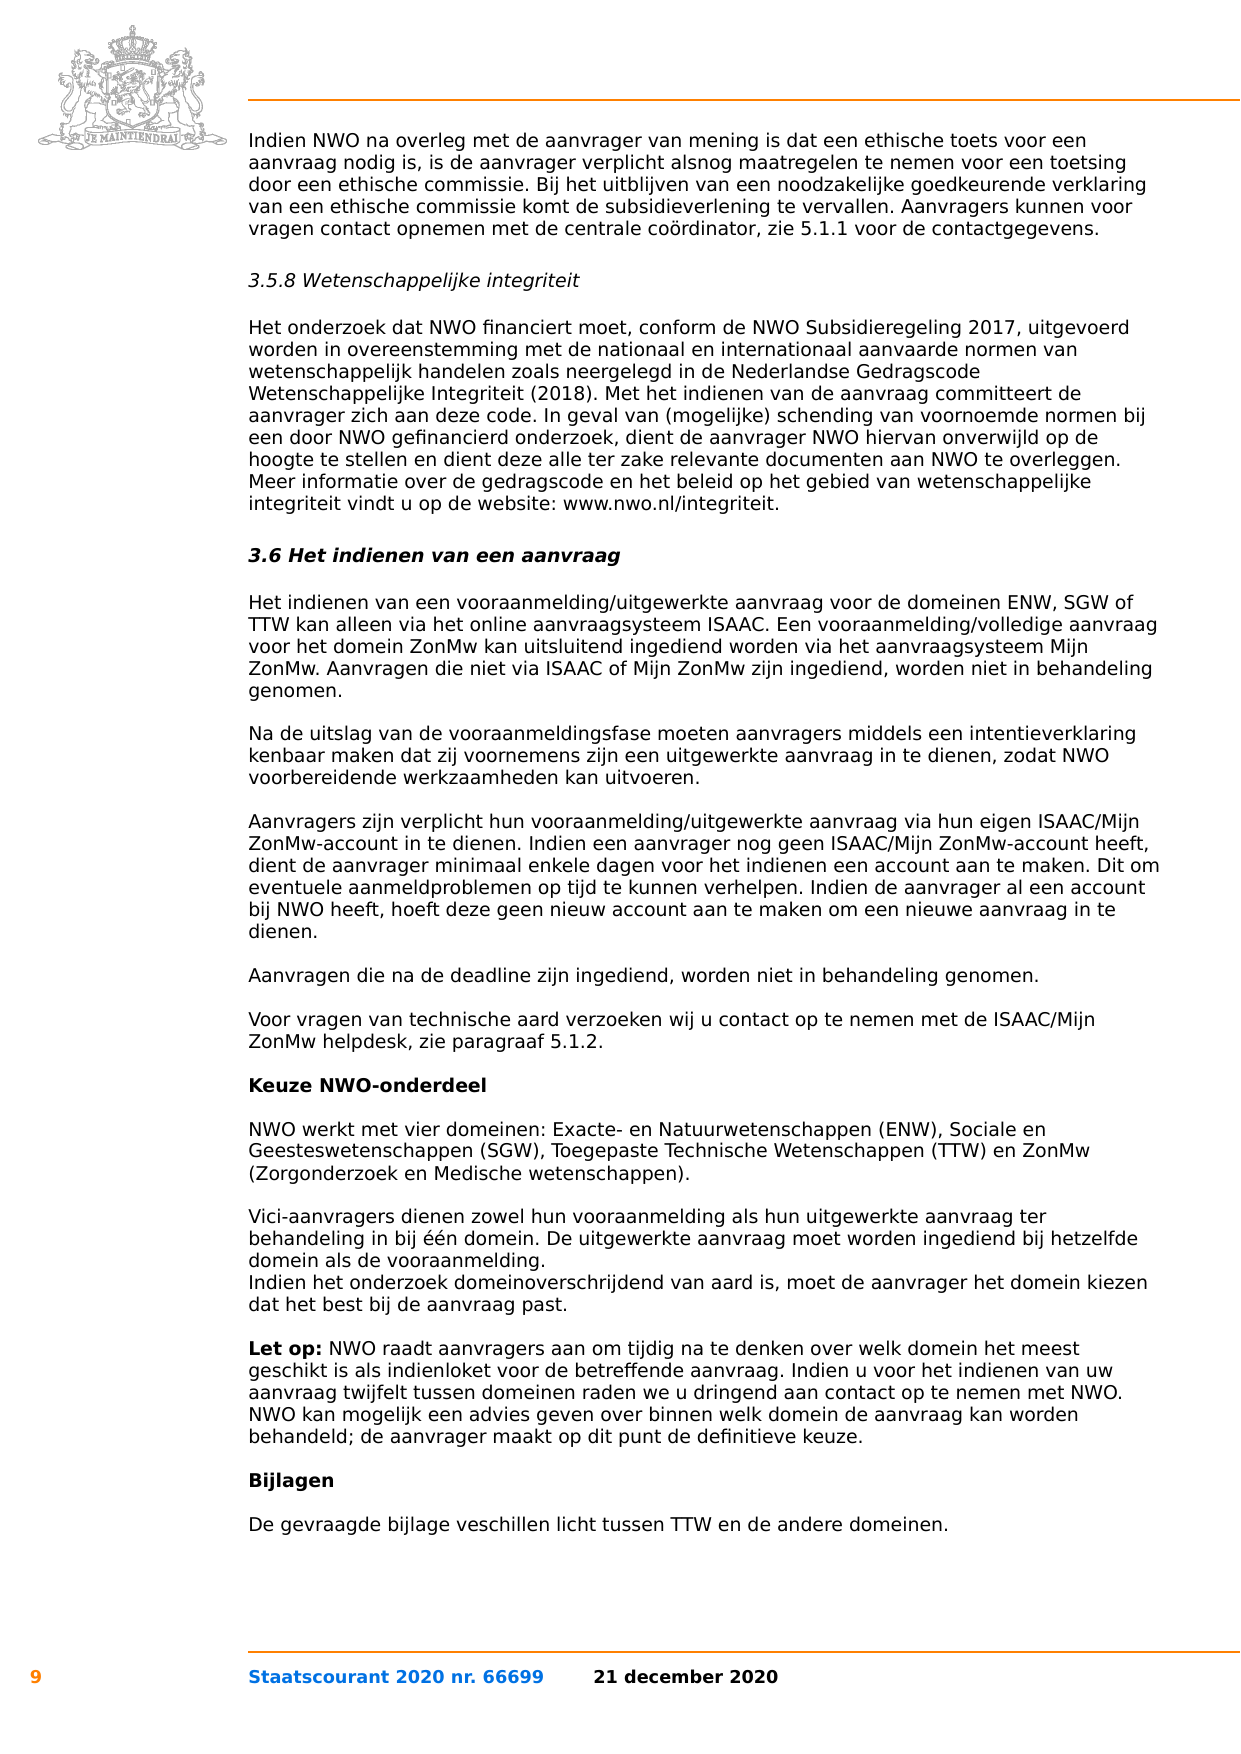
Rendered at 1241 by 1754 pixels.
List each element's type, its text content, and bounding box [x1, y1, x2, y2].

text De gevraagde bijlage veschillen licht tussen TTW en de andere domeinen. [248, 1514, 1163, 1536]
text Na de uitslag van de vooraanmeldingsfase moeten aanvragers middels een intentieverklaring kenbaar maken dat zij voornemens zijn een uitgewerkte aanvraag in te dienen, zodat NWO voorbereidende werkzaamheden kan uitvoeren. [248, 723, 1163, 789]
subtitle 3.6 Het indienen van een aanvraag [248, 544, 1163, 567]
text Aanvragers zijn verplicht hun vooraanmelding/uitgewerkte aanvraag via hun eigen ISAAC/Mijn ZonMw-account in te dienen. Indien een aanvrager nog geen ISAAC/Mijn ZonMw-account heeft, dient de aanvrager minimaal enkele dagen voor het indienen een account aan te maken. Dit om eventuele aanmeldproblemen op tijd te kunnen verhelpen. Indien de aanvrager al een account bij NWO heeft, hoeft deze geen nieuw account aan te maken om een nieuwe aanvraag in te dienen. [248, 811, 1163, 943]
picture [38, 25, 227, 150]
subtitle 3.5.8 Wetenschappelijke integriteit [248, 270, 1163, 292]
subtitle Bijlagen [248, 1470, 1163, 1492]
text Indien NWO na overleg met de aanvrager van mening is dat een ethische toets voor een aanvraag nodig is, is de aanvrager verplicht alsnog maatregelen te nemen voor een toetsing door een ethische commissie. Bij het uitblijven van een noodzakelijke goedkeurende verklaring van een ethische commissie komt de subsidieverlening te vervallen. Aanvragers kunnen voor vragen contact opnemen met de centrale coördinator, zie 5.1.1 voor de contactgegevens. [248, 130, 1163, 240]
text Voor vragen van technische aard verzoeken wij u contact op te nemen met de ISAAC/Mijn ZonMw helpdesk, zie paragraaf 5.1.2. [248, 1009, 1163, 1053]
text Let op: NWO raadt aanvragers aan om tijdig na te denken over welk domein het meest geschikt is als indienloket voor de betreffende aanvraag. Indien u voor het indienen van uw aanvraag twijfelt tussen domeinen raden we u dringend aan contact op te nemen met NWO. NWO kan mogelijk een advies geven over binnen welk domein de aanvraag kan worden behandeld; de aanvrager maakt op dit punt de definitieve keuze. [248, 1338, 1163, 1448]
text Het onderzoek dat NWO financiert moet, conform de NWO Subsidieregeling 2017, uitgevoerd worden in overeenstemming met de nationaal en internationaal aanvaarde normen van wetenschappelijk handelen zoals neergelegd in de Nederlandse Gedragscode Wetenschappelijke Integriteit (2018). Met het indienen van de aanvraag committeert de aanvrager zich aan deze code. In geval van (mogelijke) schending van voornoemde normen bij een door NWO gefinancierd onderzoek, dient de aanvrager NWO hiervan onverwijld op de hoogte te stellen en dient deze alle ter zake relevante documenten aan NWO te overleggen. Meer informatie over de gedragscode en het beleid op het gebied van wetenschappelijke integriteit vindt u op de website: www.nwo.nl/integriteit. [248, 317, 1163, 514]
text Aanvragen die na de deadline zijn ingediend, worden niet in behandeling genomen. [248, 965, 1163, 987]
text NWO werkt met vier domeinen: Exacte- en Natuurwetenschappen (ENW), Sociale en Geesteswetenschappen (SGW), Toegepaste Technische Wetenschappen (TTW) en ZonMw (Zorgonderzoek en Medische wetenschappen). [248, 1118, 1163, 1184]
subtitle Keuze NWO-onderdeel [248, 1074, 1163, 1097]
text Vici-aanvragers dienen zowel hun vooraanmelding als hun uitgewerkte aanvraag ter behandeling in bij één domein. De uitgewerkte aanvraag moet worden ingediend bij hetzelfde domein als de vooraanmelding. [248, 1206, 1163, 1272]
text Indien het onderzoek domeinoverschrijdend van aard is, moet de aanvrager het domein kiezen dat het best bij de aanvraag past. [248, 1272, 1163, 1316]
text Het indienen van een vooraanmelding/uitgewerkte aanvraag voor de domeinen ENW, SGW of TTW kan alleen via het online aanvraagsysteem ISAAC. Een vooraanmelding/volledige aanvraag voor het domein ZonMw kan uitsluitend ingediend worden via het aanvraagsysteem Mijn ZonMw. Aanvragen die niet via ISAAC of Mijn ZonMw zijn ingediend, worden niet in behandeling genomen. [248, 592, 1163, 701]
